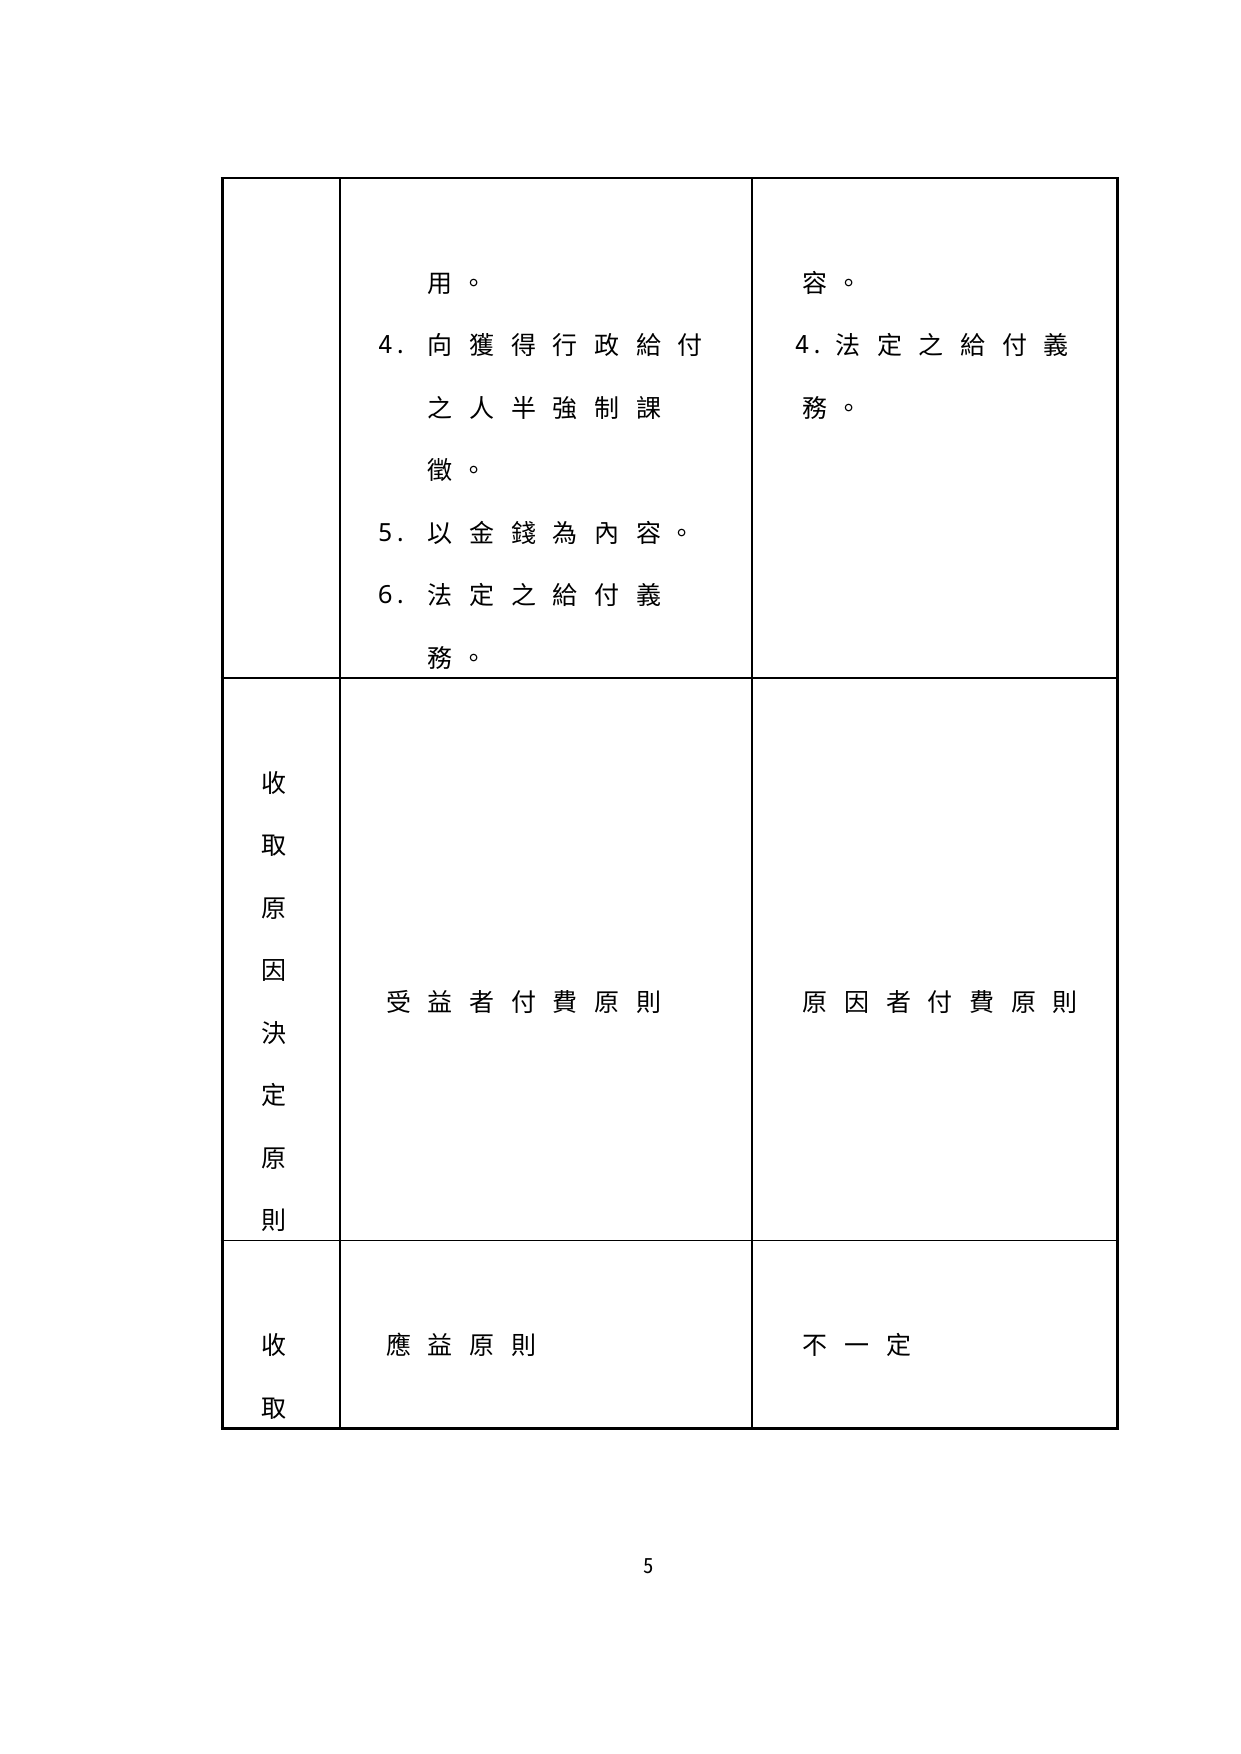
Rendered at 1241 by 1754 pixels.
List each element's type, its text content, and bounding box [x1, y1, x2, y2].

table_cell [224, 179, 339, 677]
table_cell 容。 4. 法定之給付義務。 [753, 179, 1116, 677]
table_cell 應益原則 [341, 1241, 751, 1427]
table_cell 受益者付費原則 [341, 679, 751, 1240]
table_cell 國家或地方自治團體所課徵。 有特定對待給付。 為獲取收入以支應行政給付費用。 向獲得行政給付之人半強制課徵。 以金錢為內容。 法定之給付義務。 [341, 179, 751, 677]
table_cell 收取 [224, 1241, 339, 1427]
table_cell 原因者付費原則 [753, 679, 1116, 1240]
table_cell 不一定 [753, 1241, 1116, 1427]
table_cell 收取原因決定原則 [224, 679, 339, 1240]
